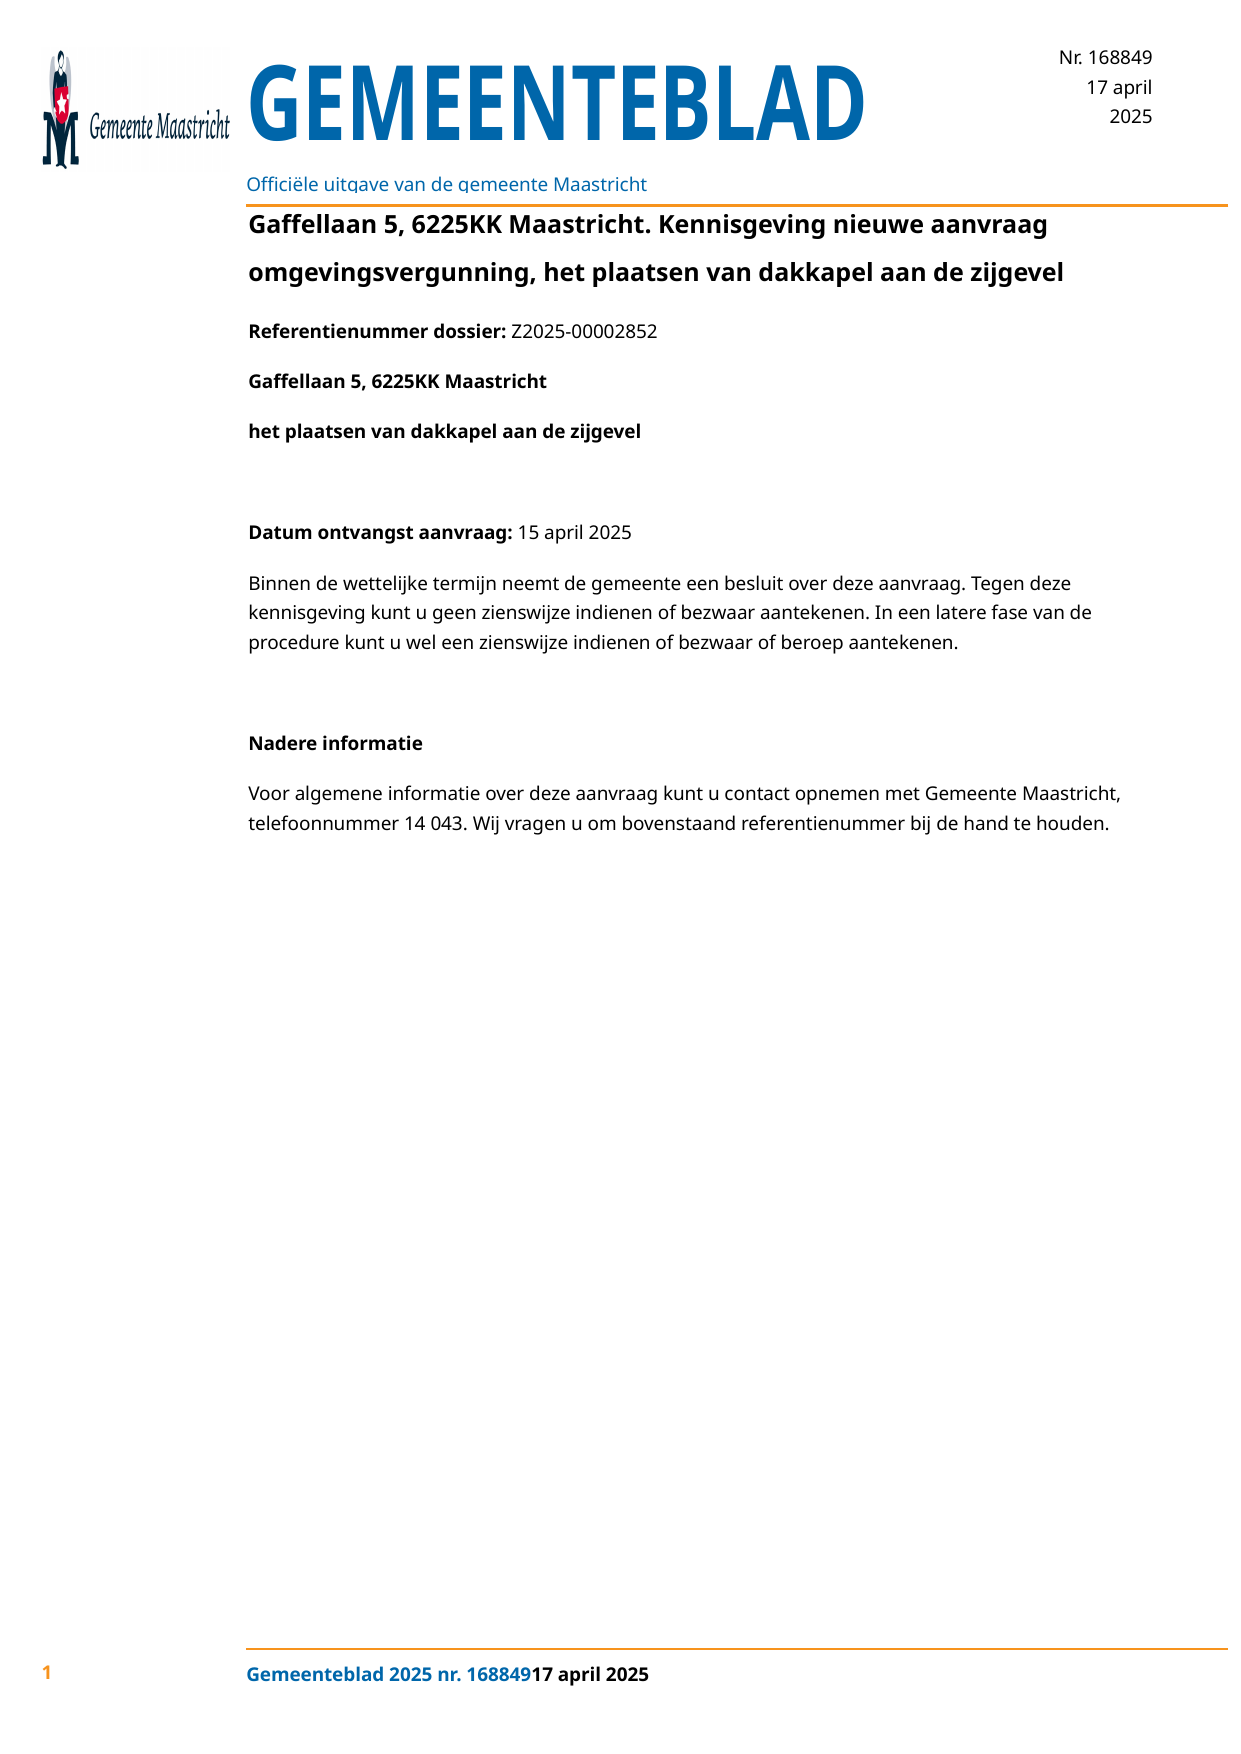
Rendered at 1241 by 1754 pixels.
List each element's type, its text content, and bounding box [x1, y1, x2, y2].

text Gaffellaan 5, 6225KK Maastricht. Kennisgeving nieuwe aanvraag omgevingsvergunning, het plaatsen van dakkapel aan de zijgevel [248, 207, 1152, 288]
text Nadere informatie [248, 730, 1152, 756]
text Voor algemene informatie over deze aanvraag kunt u contact opnemen met Gemeente Maastricht, telefoonnummer 14 043. Wij vragen u om bovenstaand referentienummer bij de hand te houden. [248, 780, 1152, 836]
text Datum ontvangst aanvraag: 15 april 2025 [248, 519, 1152, 545]
text Gaffellaan 5, 6225KK Maastricht [248, 368, 1152, 394]
text Binnen de wettelijke termijn neemt de gemeente een besluit over deze aanvraag. Tegen deze kennisgeving kunt u geen zienswijze indienen of bezwaar aantekenen. In een latere fase van de procedure kunt u wel een zienswijze indienen of bezwaar of beroep aantekenen. [248, 570, 1152, 655]
text het plaatsen van dakkapel aan de zijgevel [248, 419, 1152, 444]
text Referentienummer dossier: Z2025-00002852 [248, 318, 1152, 344]
picture [41, 47, 231, 172]
